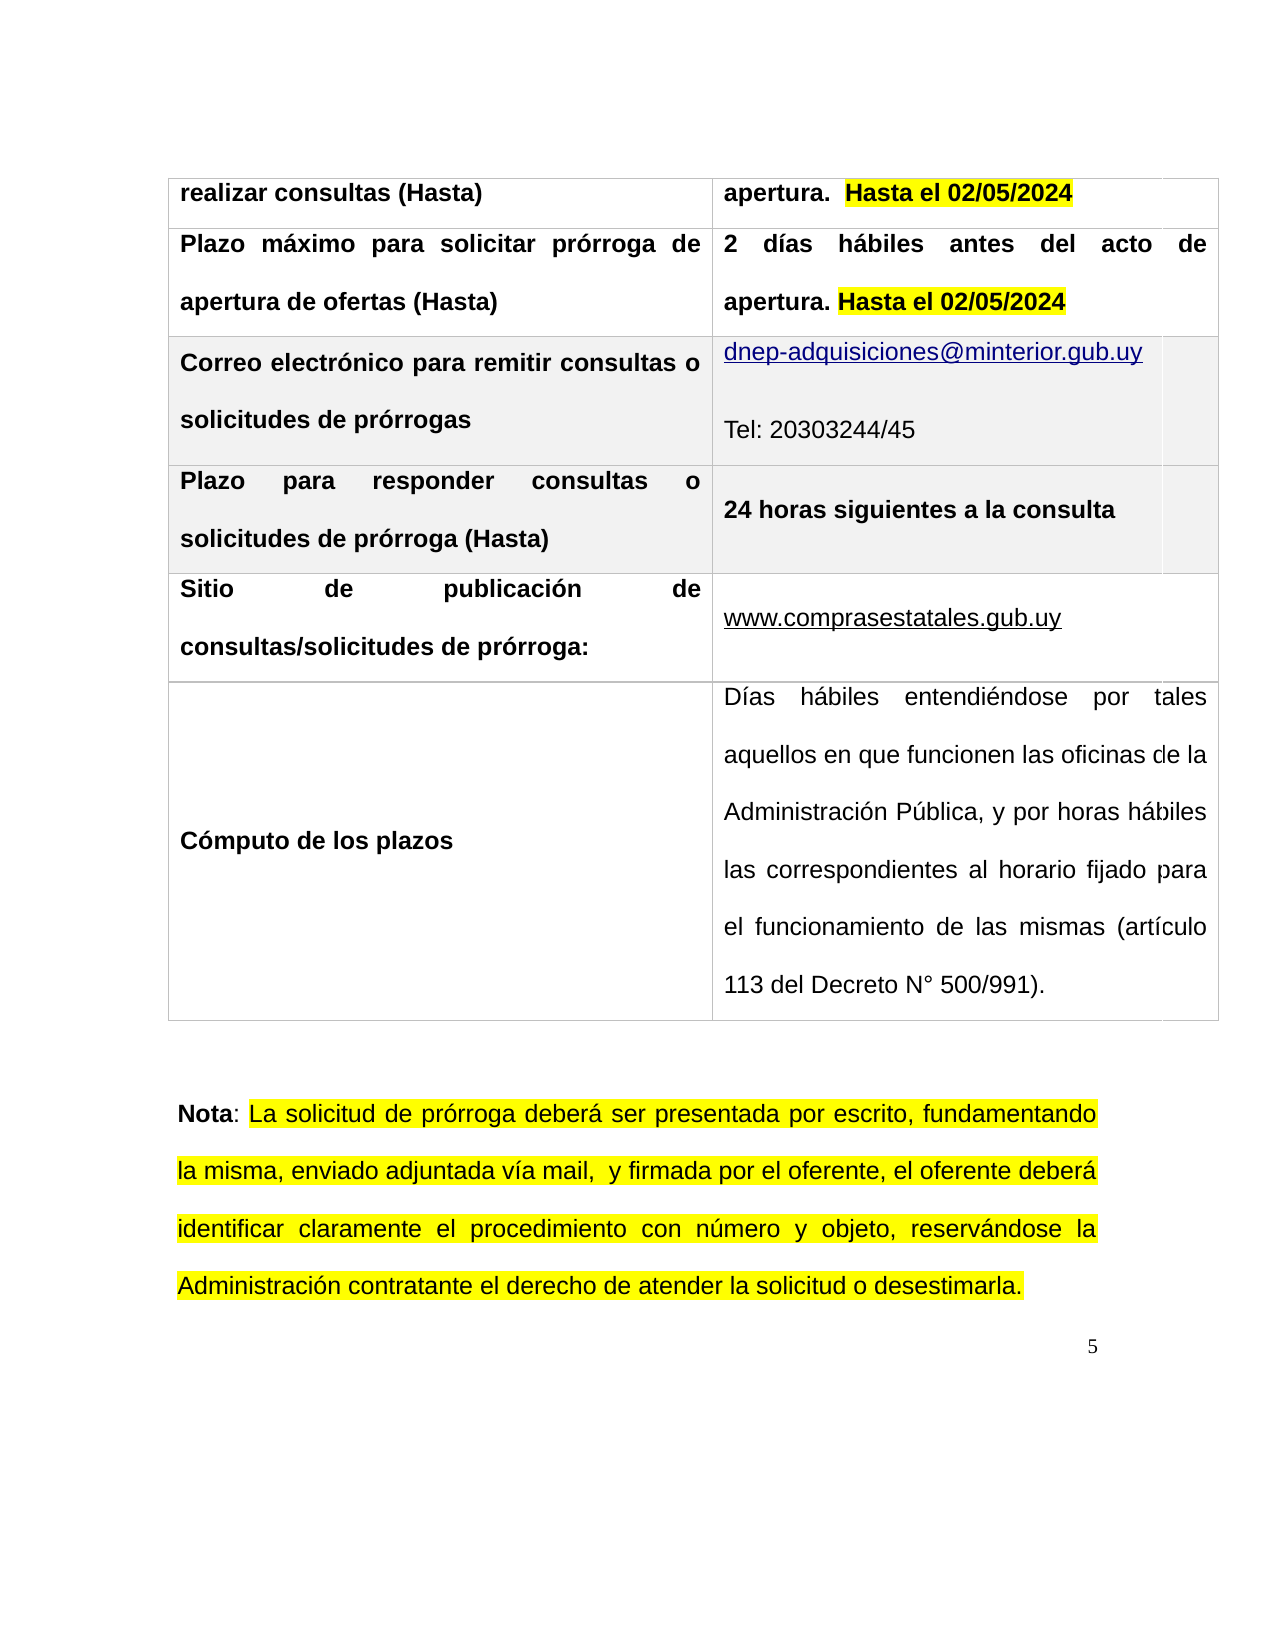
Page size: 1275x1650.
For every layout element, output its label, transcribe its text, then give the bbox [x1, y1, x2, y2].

table_cell dnep-adquisiciones@minterior.gub.uy Tel: 20303244/45 [713, 337, 1162, 465]
table_cell Cómputo de los plazos [169, 683, 712, 1019]
table_cell Días hábiles entendiéndose por tales aquellos en que funcionen las oficinas de la Administración Pública, y por horas hábiles las correspondientes al horario fijado para el funcionamiento de las mismas (artículo 113 del Decreto N° 500/991). [713, 683, 1162, 1019]
table_cell Plazo máximo para solicitar prórroga de apertura de ofertas (Hasta) [169, 229, 712, 336]
table_cell Días hábiles entendiéndose por tales aquellos en que funcionen las oficinas de la Administración Pública, y por horas hábiles las correspondientes al horario fijado para el funcionamiento de las mismas (artículo 113 del Decreto N° 500/991). [1163, 683, 1218, 1019]
table_cell Sitio de publicación de consultas/solicitudes de prórroga: [169, 574, 712, 681]
text Nota: La solicitud de prórroga deberá ser presentada por escrito, fundamentando la misma, enviado adjuntada vía mail, y firmada por el oferente, el oferente deberá identificar claramente el procedimiento con número y objeto, reservándose la Administración contratante el derecho de atender la solicitud o desestimarla. [177, 1099, 1098, 1300]
table_cell www.comprasestatales.gub.uy [713, 574, 1162, 681]
table_header realizar consultas (Hasta) [169, 179, 712, 228]
table_cell Plazo para responder consultas o solicitudes de prórroga (Hasta) [169, 466, 712, 573]
table_cell 2 días hábiles antes del acto de apertura. Hasta el 02/05/2024 [1163, 229, 1218, 336]
table_cell Correo electrónico para remitir consultas o solicitudes de prórrogas [169, 337, 712, 465]
table_cell 24 horas siguientes a la consulta [713, 466, 1162, 573]
table_cell [1163, 337, 1218, 465]
table_cell 2 días hábiles antes del acto de apertura. Hasta el 02/05/2024 [713, 229, 1162, 336]
table_cell [1163, 466, 1218, 573]
table_header [1163, 179, 1218, 228]
table_cell [1163, 574, 1218, 681]
table_header apertura. Hasta el 02/05/2024 [713, 179, 1162, 228]
